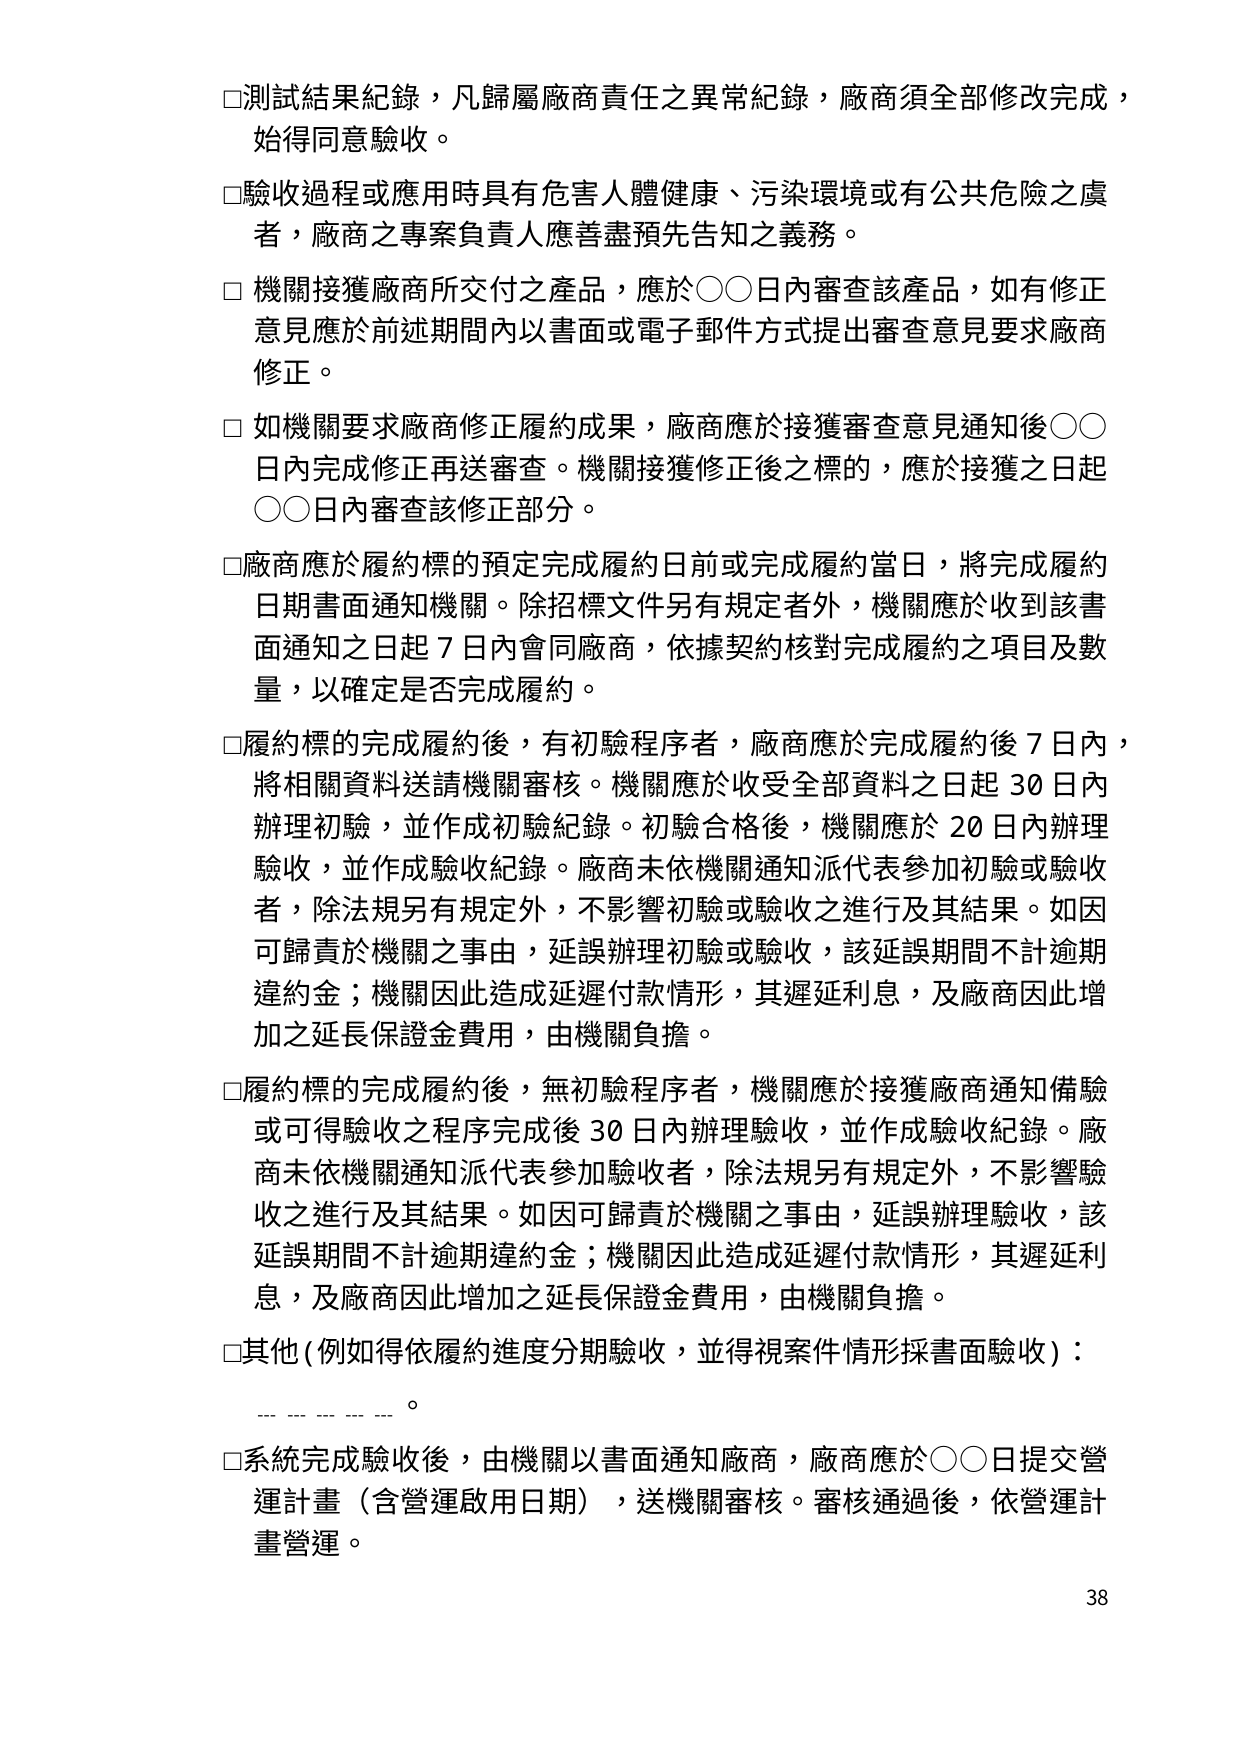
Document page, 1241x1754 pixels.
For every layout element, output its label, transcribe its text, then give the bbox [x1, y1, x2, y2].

text □系統完成驗收後，由機關以書面通知廠商，廠商應於○○日提交營運計畫（含營運啟用日期），送機關審核。審核通過後，依營運計畫營運。 [223, 1437, 1109, 1562]
text □履約標的完成履約後，有初驗程序者，廠商應於完成履約後7日內，將相關資料送請機關審核。機關應於收受全部資料之日起30日內辦理初驗，並作成初驗紀錄。初驗合格後，機關應於20日內辦理驗收，並作成驗收紀錄。廠商未依機關通知派代表參加初驗或驗收者，除法規另有規定外，不影響初驗或驗收之進行及其結果。如因可歸責於機關之事由，延誤辦理初驗或驗收，該延誤期間不計逾期違約金；機關因此造成延遲付款情形，其遲延利息，及廠商因此增加之延長保證金費用，由機關負擔。 [223, 721, 1109, 1054]
text □履約標的完成履約後，無初驗程序者，機關應於接獲廠商通知備驗或可得驗收之程序完成後30日內辦理驗收，並作成驗收紀錄。廠商未依機關通知派代表參加驗收者，除法規另有規定外，不影響驗收之進行及其結果。如因可歸責於機關之事由，延誤辦理驗收，該延誤期間不計逾期違約金；機關因此造成延遲付款情形，其遲延利息，及廠商因此增加之延長保證金費用，由機關負擔。 [223, 1067, 1109, 1317]
text □驗收過程或應用時具有危害人體健康、污染環境或有公共危險之虞者，廠商之專案負責人應善盡預先告知之義務。 [223, 171, 1109, 254]
text □測試結果紀錄，凡歸屬廠商責任之異常紀錄，廠商須全部修改完成，始得同意驗收。 [223, 75, 1109, 158]
text □其他(例如得依履約進度分期驗收，並得視案件情形採書面驗收)： [223, 1329, 1109, 1371]
text □ 機關接獲廠商所交付之產品，應於○○日內審查該產品，如有修正意見應於前述期間內以書面或電子郵件方式提出審查意見要求廠商修正。 [223, 267, 1109, 392]
text ﹍﹍﹍﹍﹍。 [223, 1383, 1109, 1425]
text □ 如機關要求廠商修正履約成果，廠商應於接獲審查意見通知後○○日內完成修正再送審查。機關接獲修正後之標的，應於接獲之日起○○日內審查該修正部分。 [223, 404, 1109, 529]
text □廠商應於履約標的預定完成履約日前或完成履約當日，將完成履約日期書面通知機關。除招標文件另有規定者外，機關應於收到該書面通知之日起7日內會同廠商，依據契約核對完成履約之項目及數量，以確定是否完成履約。 [223, 542, 1109, 708]
